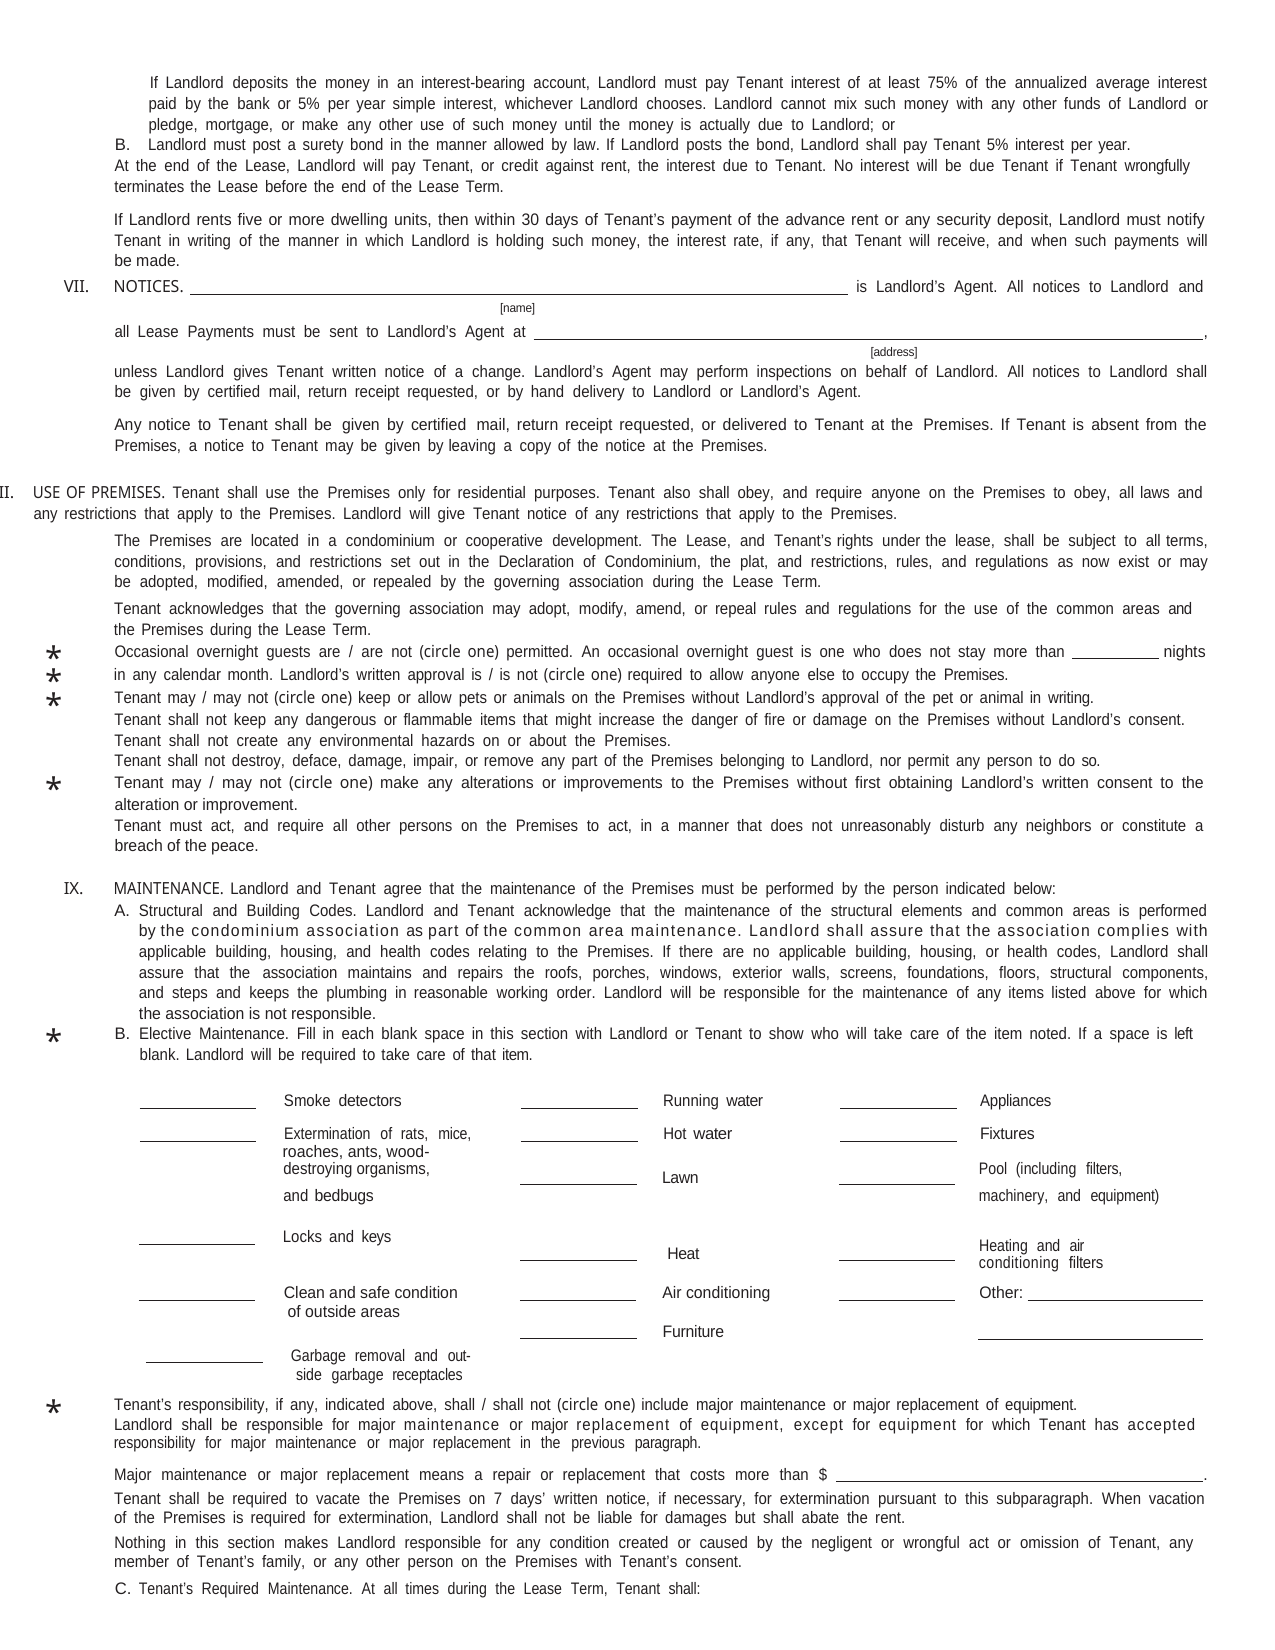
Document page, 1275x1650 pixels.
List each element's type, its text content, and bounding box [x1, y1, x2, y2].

table_header Running water [650, 1087, 803, 1116]
text terminates the Lease before the end of the Lease Term. [114, 177, 1237, 196]
text Clean and safe condition Air conditioning Other: of outside areas [138, 1284, 1203, 1321]
text * [45, 1394, 56, 1431]
table_header Smoke detectors [270, 1087, 499, 1116]
text Nothing in this section makes Landlord responsible for any condition created or caused by the negligent or wrongful act or omission of Tenant, any member of Tenant’s family, or any other person on the Premises with Tenant’s consent. [114, 1533, 1237, 1571]
list NOTICES. is Landlord’s Agent. All notices to Landlord and [64, 275, 1237, 297]
text and bedbugs machinery, and equipment) [283, 1185, 1237, 1204]
text Tenant shall not destroy, deface, damage, impair, or remove any part of the Premises belonging to Landlord, nor permit any person to do so. [114, 751, 1237, 770]
text * [45, 640, 56, 663]
text If Landlord rents five or more dwelling units, then within 30 days of Tenant’s payment of the advance rent or any security deposit, Landlord must notify Tenant in writing of the manner in which Landlord is holding such money, the interest rate, if any, that Tenant will receive, and when such payments will be made. [114, 210, 1208, 270]
table_cell Hot water [650, 1116, 803, 1144]
list Landlord must post a surety bond in the manner allowed by law. If Landlord posts the bond, Landlord shall pay Tenant 5% interest per year. [114, 135, 1237, 154]
table_cell Fixtures [968, 1116, 1062, 1144]
text [name] [33, 301, 1002, 315]
table_header [134, 1087, 270, 1116]
text [address] [33, 344, 918, 359]
text Tenant must act, and require all other persons on the Premises to act, in a manner that does not unreasonably disturb any neighbors or constitute a breach of the peace. [114, 816, 1237, 855]
text Tenant’s responsibility, if any, indicated above, shall / shall not (circle one) include major maintenance or major replacement of equipment. [114, 1395, 1237, 1415]
text blank. Landlord will be required to take care of that item. [139, 1045, 1237, 1064]
text in any calendar month. Landlord’s written approval is / is not (circle one) required to allow anyone else to occupy the Premises. [114, 663, 1237, 685]
text unless Landlord gives Tenant written notice of a change. Landlord’s Agent may perform inspections on behalf of Landlord. All notices to Landlord shall be given by certified mail, return receipt requested, or by hand delivery to Landlord or Landlord’s Agent. [114, 362, 1208, 401]
text side garbage receptacles [33, 1365, 462, 1384]
text At the end of the Lease, Landlord will pay Tenant, or credit against rent, the interest due to Tenant. No interest will be due Tenant if Tenant wrongfully [114, 156, 1237, 175]
text Tenant acknowledges that the governing association may adopt, modify, amend, or repeal rules and regulations for the use of the common areas and [114, 599, 1237, 618]
text Tenant shall be required to vacate the Premises on 7 days’ written notice, if necessary, for extermination pursuant to this subparagraph. When vacation of the Premises is required for extermination, Landlord shall not be liable for damages but shall abate the rent. [114, 1490, 1213, 1527]
table_header Appliances [968, 1087, 1062, 1116]
text roaches, ants, wood- destroying organisms, [282, 1144, 440, 1178]
text Heating and air [979, 1238, 1237, 1255]
table_header [803, 1087, 968, 1116]
text Tenant may / may not (circle one) keep or allow pets or animals on the Premises without Landlord’s approval of the pet or animal in writing. [114, 686, 1237, 708]
text * [45, 663, 56, 687]
table_cell [134, 1116, 270, 1144]
text responsibility for major maintenance or major replacement in the previous paragraph. [113, 1434, 1237, 1453]
list * [45, 1023, 56, 1060]
text Landlord shall be responsible for major maintenance or major replacement of equipment, except for equipment for which Tenant has accepted [114, 1415, 1237, 1434]
text conditioning filters [979, 1255, 1237, 1272]
text Tenant may / may not (circle one) make any alterations or improvements to the Premises without first obtaining Landlord’s written consent to the alteration or improvement. [114, 771, 1237, 814]
text Heat [520, 1243, 955, 1263]
text * [45, 771, 56, 808]
text If Landlord deposits the money in an interest-bearing account, Landlord must pay Tenant interest of at least 75% of the annualized average interest paid by the bank or 5% per year simple interest, whichever Landlord chooses. Landlord cannot mix such money with any other funds of Landlord or pledge, mortgage, or make any other use of such money until the money is actually due to Landlord; or [148, 73, 1208, 134]
text Locks and keys [139, 1227, 399, 1246]
text Tenant shall not keep any dangerous or flammable items that might increase the danger of fire or damage on the Premises without Landlord’s consent. Tenant shall not create any environmental hazards on or about the Premises. [114, 710, 1203, 750]
text Furniture [33, 1322, 1211, 1341]
text Lawn [520, 1174, 955, 1185]
table_cell [803, 1116, 968, 1144]
text Major maintenance or major replacement means a repair or replacement that costs more than $ . [114, 1465, 1237, 1484]
list Tenant’s Required Maintenance. At all times during the Lease Term, Tenant shall: [114, 1578, 1237, 1598]
table_cell [499, 1116, 650, 1144]
list Structural and Building Codes. Landlord and Tenant acknowledge that the maintenance of the structural elements and common areas is performed by the condominium association as part of the common area maintenance. Landlord shall assure that the association complies with applicable building, housing, and health codes relating to the Premises. If there are no applicable building, housing, or health codes, Landlord shall assure that the association maintains and repairs the roofs, porches, windows, exterior walls, screens, foundations, floors, structural components, and steps and keeps the plumbing in reasonable working order. Landlord will be responsible for the maintenance of any items listed above for which the association is not responsible. [114, 901, 1208, 1023]
text * [45, 687, 56, 723]
text Occasional overnight guests are / are not (circle one) permitted. An occasional overnight guest is one who does not stay more than nights [114, 639, 1237, 662]
text Garbage removal and out- [33, 1346, 471, 1365]
list MAINTENANCE. Landlord and Tenant agree that the maintenance of the Premises must be performed by the person indicated below: [64, 876, 1237, 899]
text the Premises during the Lease Term. [114, 620, 1237, 639]
list Elective Maintenance. Fill in each blank space in this section with Landlord or Tenant to show who will take care of the item noted. If a space is left [114, 1024, 1237, 1043]
table_header [499, 1087, 650, 1116]
text all Lease Payments must be sent to Landlord’s Agent at , [114, 322, 1237, 341]
text Pool (including filters, [979, 1162, 1237, 1178]
text Any notice to Tenant shall be given by certified mail, return receipt requested, or delivered to Tenant at the Premises. If Tenant is absent from the Premises, a notice to Tenant may be given by leaving a copy of the notice at the Premises. [114, 415, 1207, 455]
list USE OF PREMISES. Tenant shall use the Premises only for residential purposes. Tenant also shall obey, and require anyone on the Premises to obey, all laws and any restrictions that apply to the Premises. Landlord will give Tenant notice of any restrictions that apply to the Premises. [0, 480, 1203, 523]
text The Premises are located in a condominium or cooperative development. The Lease, and Tenant’s rights under the lease, shall be subject to all terms, conditions, provisions, and restrictions set out in the Declaration of Condominium, the plat, and restrictions, rules, and regulations as now exist or may be adopted, modified, amended, or repealed by the governing association during the Lease Term. [114, 531, 1208, 591]
table_cell Extermination of rats, mice, [270, 1116, 499, 1144]
